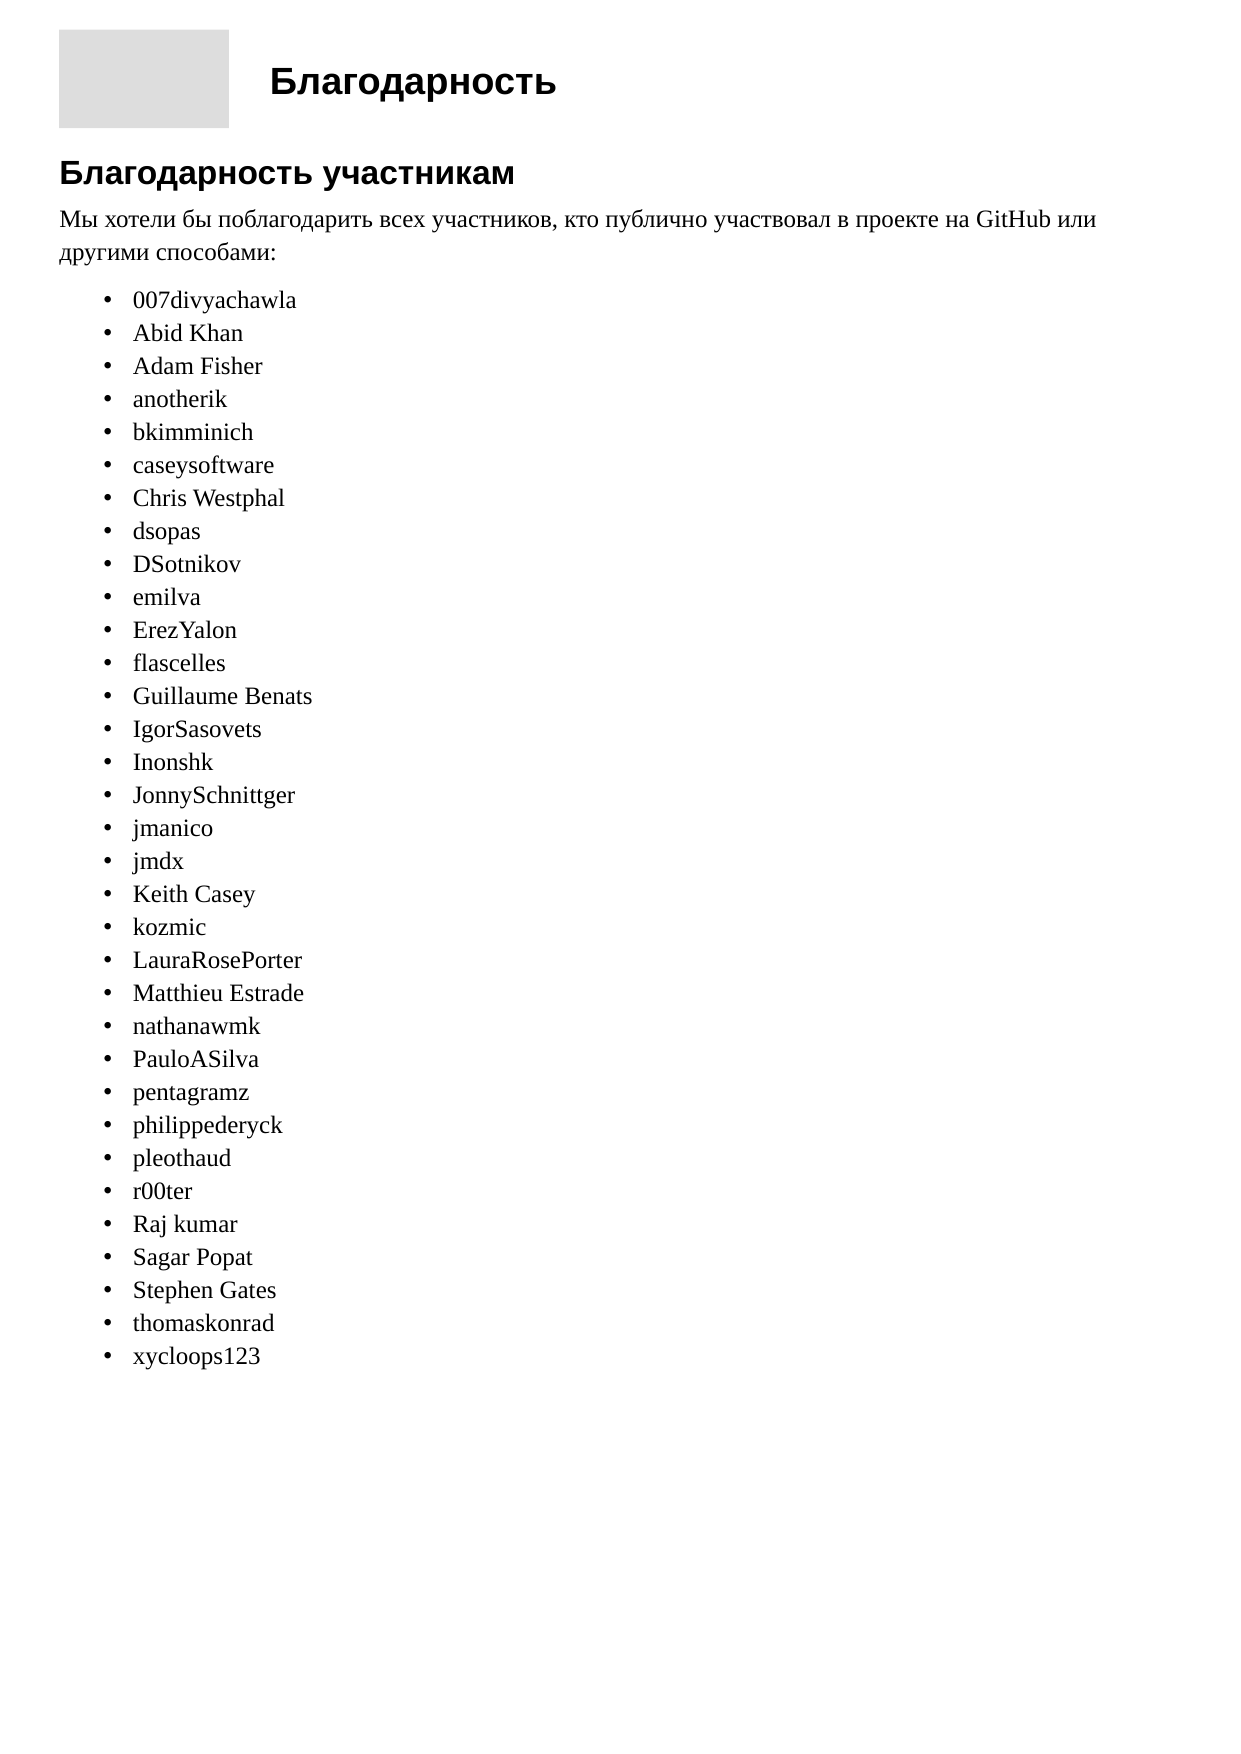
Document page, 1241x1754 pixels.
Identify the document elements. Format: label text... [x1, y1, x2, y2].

list DSotnikov [103, 549, 1181, 578]
list Abid Khan [103, 318, 1181, 347]
list ErezYalon [103, 615, 1181, 644]
list nathanawmk [103, 1011, 1181, 1040]
list jmdx [103, 846, 1181, 875]
list caseysoftware [103, 450, 1181, 479]
list xycloops123 [103, 1341, 1181, 1370]
list Adam Fisher [103, 351, 1181, 379]
list flascelles [103, 648, 1181, 677]
list Inonshk [103, 747, 1181, 776]
list Sagar Popat [103, 1242, 1181, 1271]
list anotherik [103, 384, 1181, 413]
list philippederyck [103, 1110, 1181, 1139]
list LauraRosePorter [103, 945, 1181, 974]
list IgorSasovets [103, 714, 1181, 743]
list JonnySchnittger [103, 780, 1181, 809]
list emilva [103, 582, 1181, 611]
list Guillaume Benats [103, 681, 1181, 710]
list Chris Westphal [103, 483, 1181, 512]
list jmanico [103, 813, 1181, 842]
list r00ter [103, 1176, 1181, 1205]
list Raj kumar [103, 1209, 1181, 1238]
list pentagramz [103, 1077, 1181, 1106]
list kozmic [103, 912, 1181, 941]
list bkimminich [103, 417, 1181, 446]
subtitle Благодарность участникам [59, 153, 1181, 192]
text Мы хотели бы поблагодарить всех участников, кто публично участвовал в проекте на GitHub или другими способами: [59, 204, 1181, 266]
list 007divyachawla [103, 285, 1181, 313]
list pleothaud [103, 1143, 1181, 1172]
list Stephen Gates [103, 1275, 1181, 1304]
list Matthieu Estrade [103, 978, 1181, 1007]
list thomaskonrad [103, 1308, 1181, 1337]
list Keith Casey [103, 879, 1181, 908]
list dsopas [103, 516, 1181, 545]
list PauloASilva [103, 1044, 1181, 1073]
